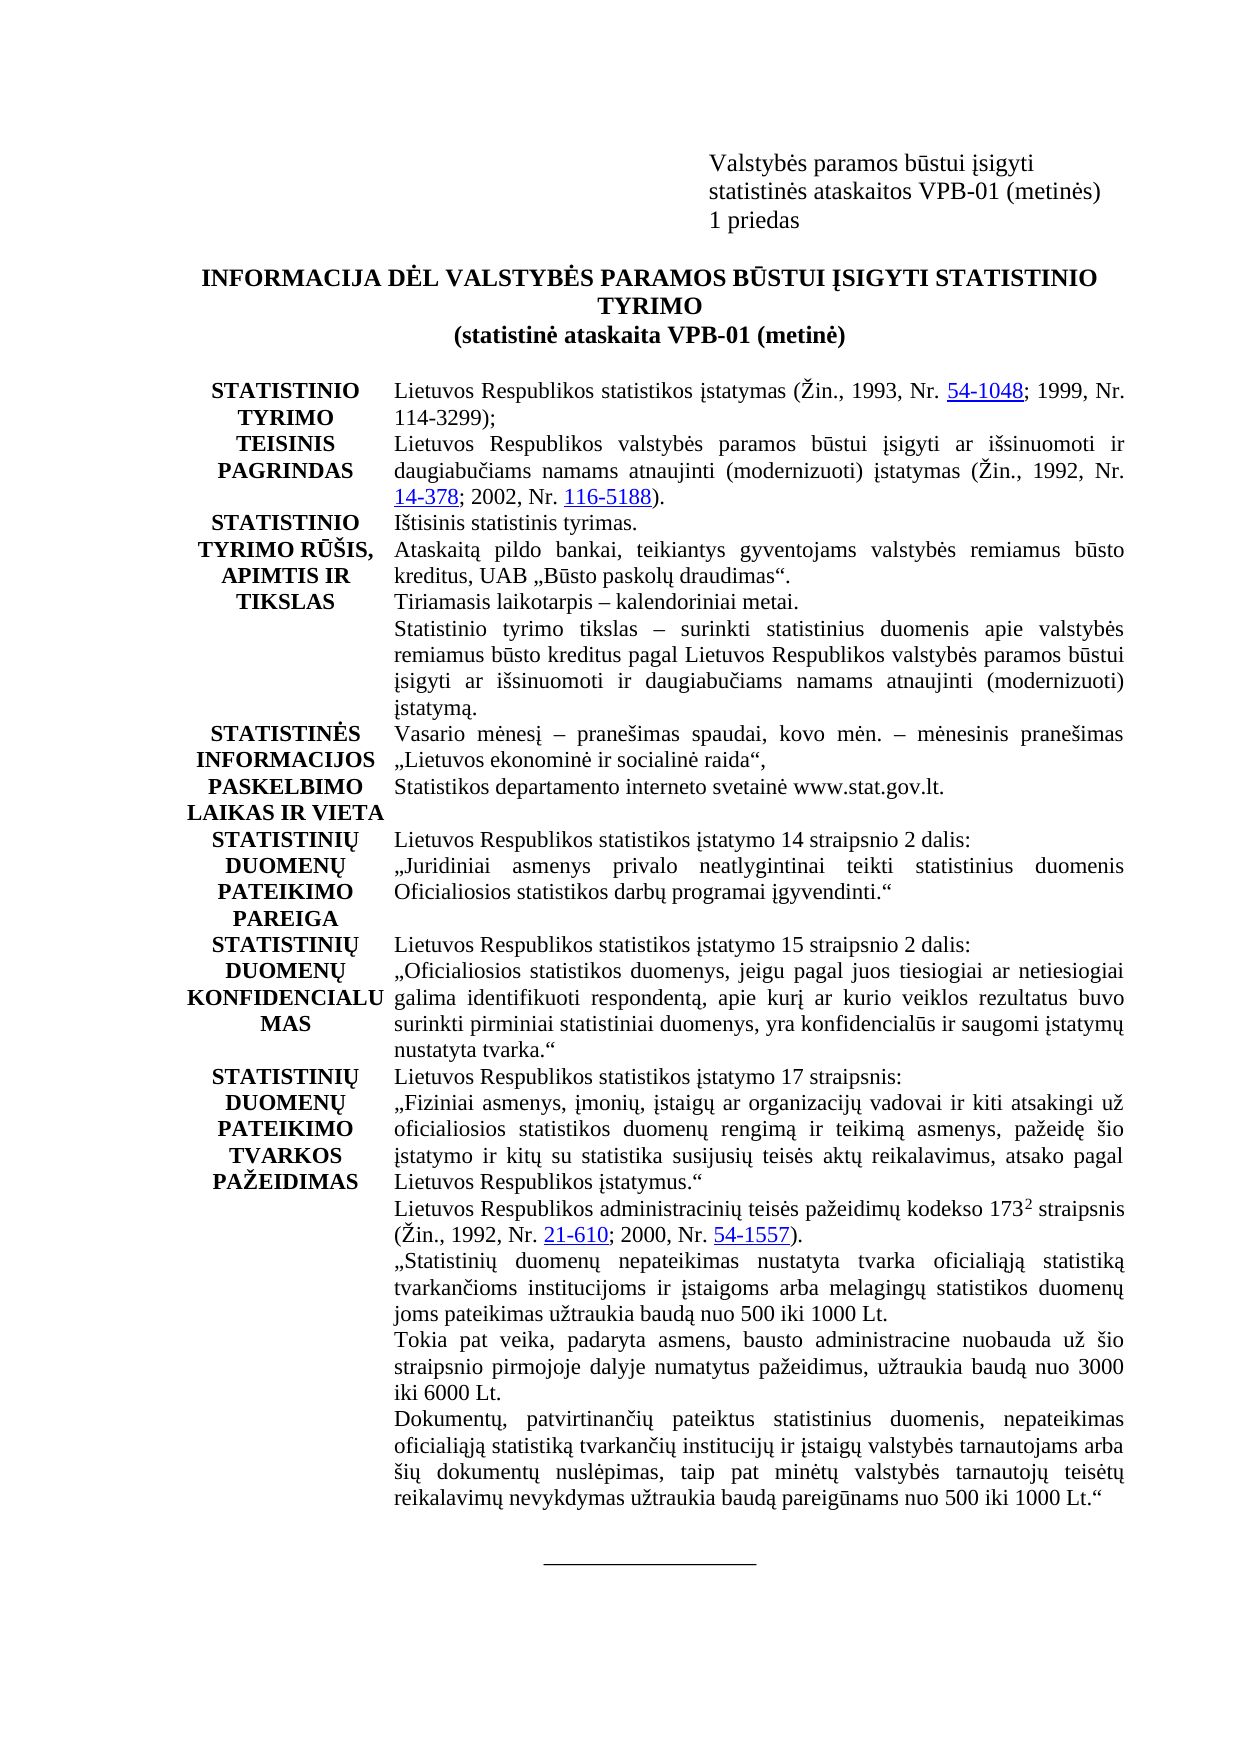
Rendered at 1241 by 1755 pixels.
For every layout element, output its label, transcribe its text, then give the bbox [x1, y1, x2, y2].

text statistinės ataskaitos VPB-01 (metinės) [177, 176, 1122, 205]
text 1 priedas [177, 205, 1122, 234]
table_cell Lietuvos Respublikos statistikos įstatymo 14 straipsnio 2 dalis: „Juridiniai asmenys privalo neatlygintinai teikti statistinius duomenis Oficialiosios statistikos darbų programai įgyvendinti.“ [390, 826, 1129, 931]
text (statistinė ataskaita VPB-01 (metinė) [177, 320, 1122, 349]
text INFORMACIJA DĖL VALSTYBĖS PARAMOS BŪSTUI ĮSIGYTI STATISTINIO TYRIMO [177, 263, 1122, 320]
table_cell STATISTINIŲ DUOMENŲ KONFIDENCIALUMAS [181, 931, 390, 1063]
text _________________ [177, 1539, 1122, 1568]
table_cell STATISTINIO TYRIMO RŪŠIS, APIMTIS IR TIKSLAS [181, 509, 390, 720]
text Valstybės paramos būstui įsigyti [177, 148, 1122, 176]
table_cell Vasario mėnesį – pranešimas spaudai, kovo mėn. – mėnesinis pranešimas „Lietuvos ekonominė ir socialinė raida“, Statistikos departamento interneto svetainė www.stat.gov.lt. [390, 720, 1129, 826]
table_cell STATISTINIŲ DUOMENŲ PATEIKIMO TVARKOS PAŽEIDIMAS [181, 1063, 390, 1511]
table_header STATISTINIO TYRIMO TEISINIS PAGRINDAS [181, 378, 390, 509]
